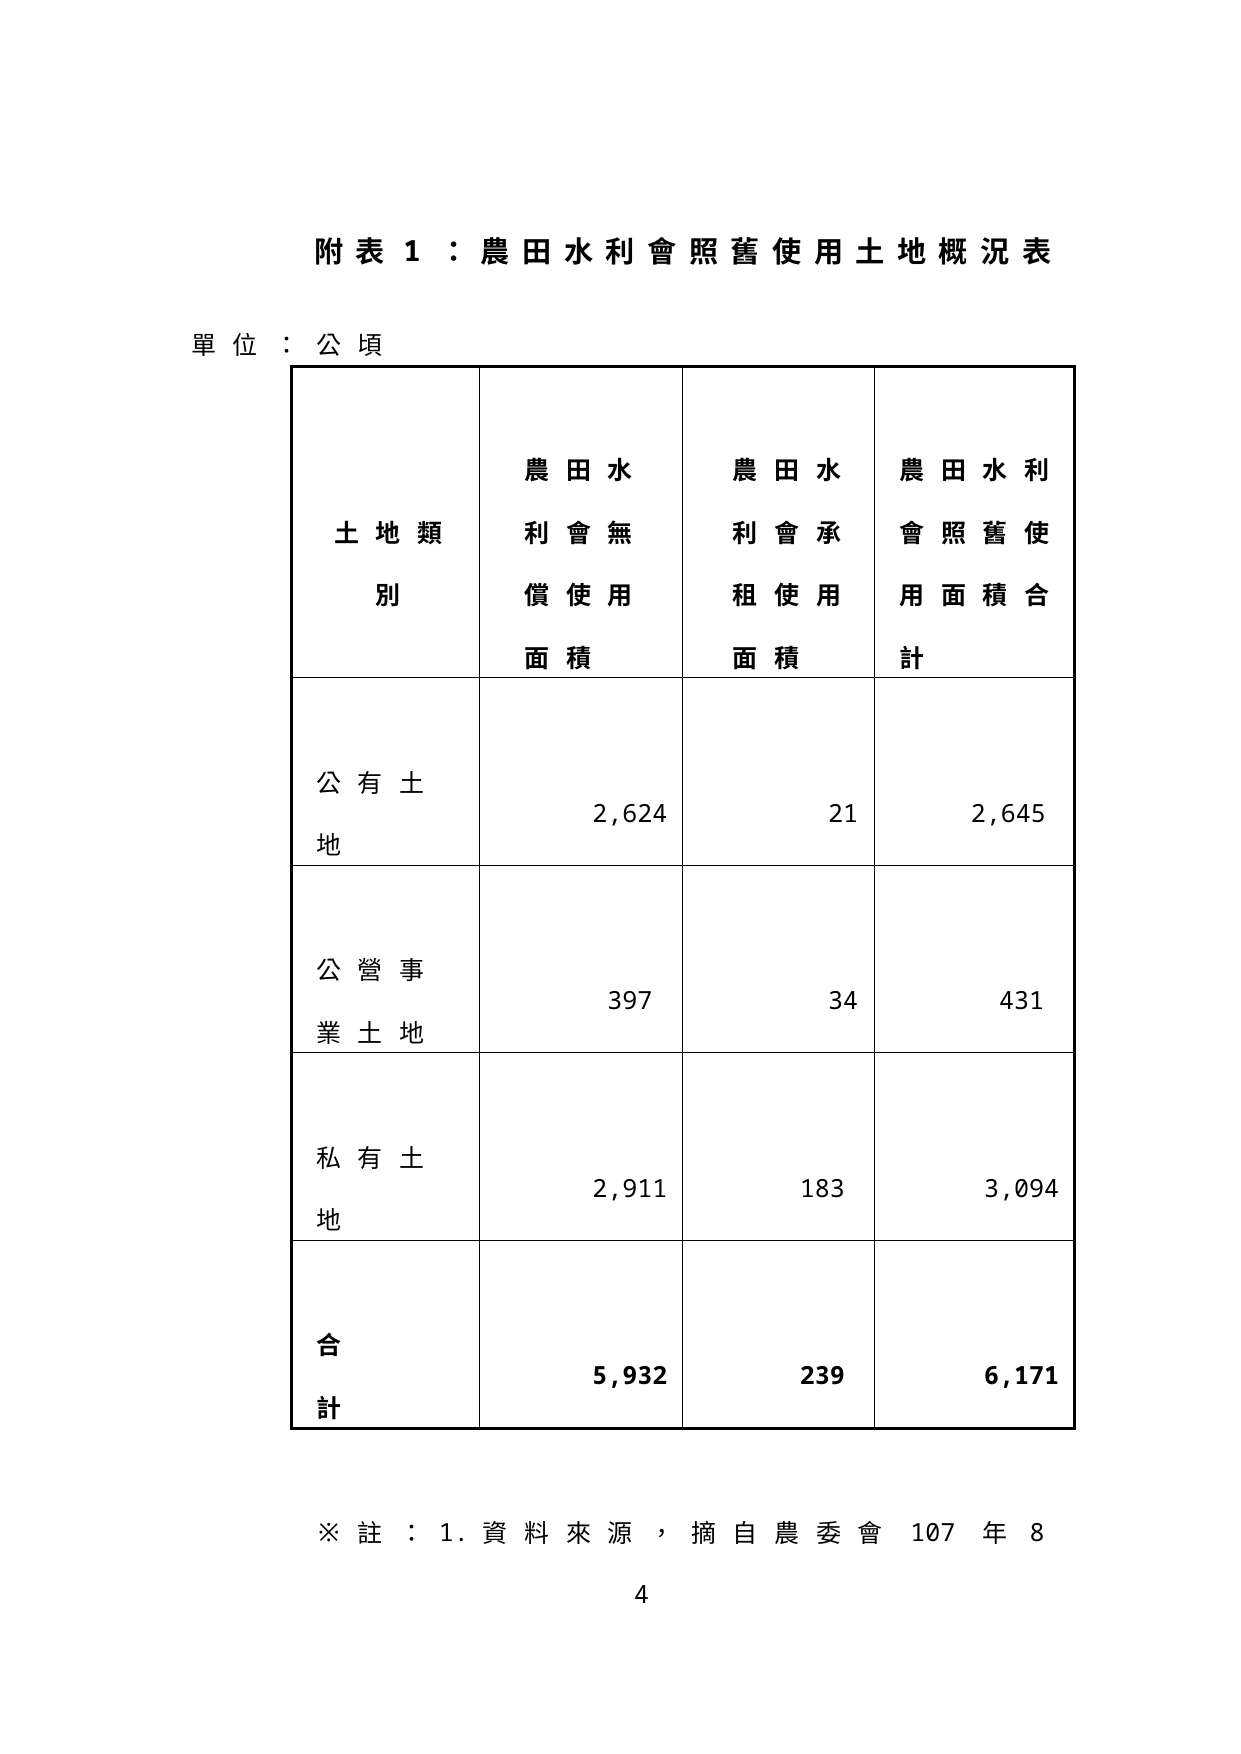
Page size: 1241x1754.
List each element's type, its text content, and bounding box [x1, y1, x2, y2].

table_header 農田水利會承租使用面積 [683, 368, 874, 677]
table_cell 3,094 [875, 1053, 1073, 1240]
table_cell 5,932 [480, 1241, 682, 1427]
table_cell 6,171 [875, 1241, 1073, 1427]
text 附表1：農田水利會照舊使用土地概況表 單位：公頃 [183, 177, 1058, 365]
table_header 農田水利會無償使用面積 [480, 368, 682, 677]
table_header 農田水利會照舊使用面積合計 [875, 368, 1073, 677]
text ※註：1.資料來源，摘自農委會107年8 [281, 1490, 1058, 1552]
table_cell 21 [683, 678, 874, 865]
table_cell 2,624 [480, 678, 682, 865]
table_cell 183 [683, 1053, 874, 1240]
table_cell 239 [683, 1241, 874, 1427]
table_cell 公營事業土地 [293, 866, 479, 1052]
table_cell 34 [683, 866, 874, 1052]
table_cell 431 [875, 866, 1073, 1052]
table_cell 2,911 [480, 1053, 682, 1240]
table_cell 私有土地 [293, 1053, 479, 1240]
table_cell 2,645 [875, 678, 1073, 865]
table_cell 合 計 [293, 1241, 479, 1427]
table_cell 公有土地 [293, 678, 479, 865]
table_cell 397 [480, 866, 682, 1052]
table_header 土地類別 [293, 368, 479, 677]
